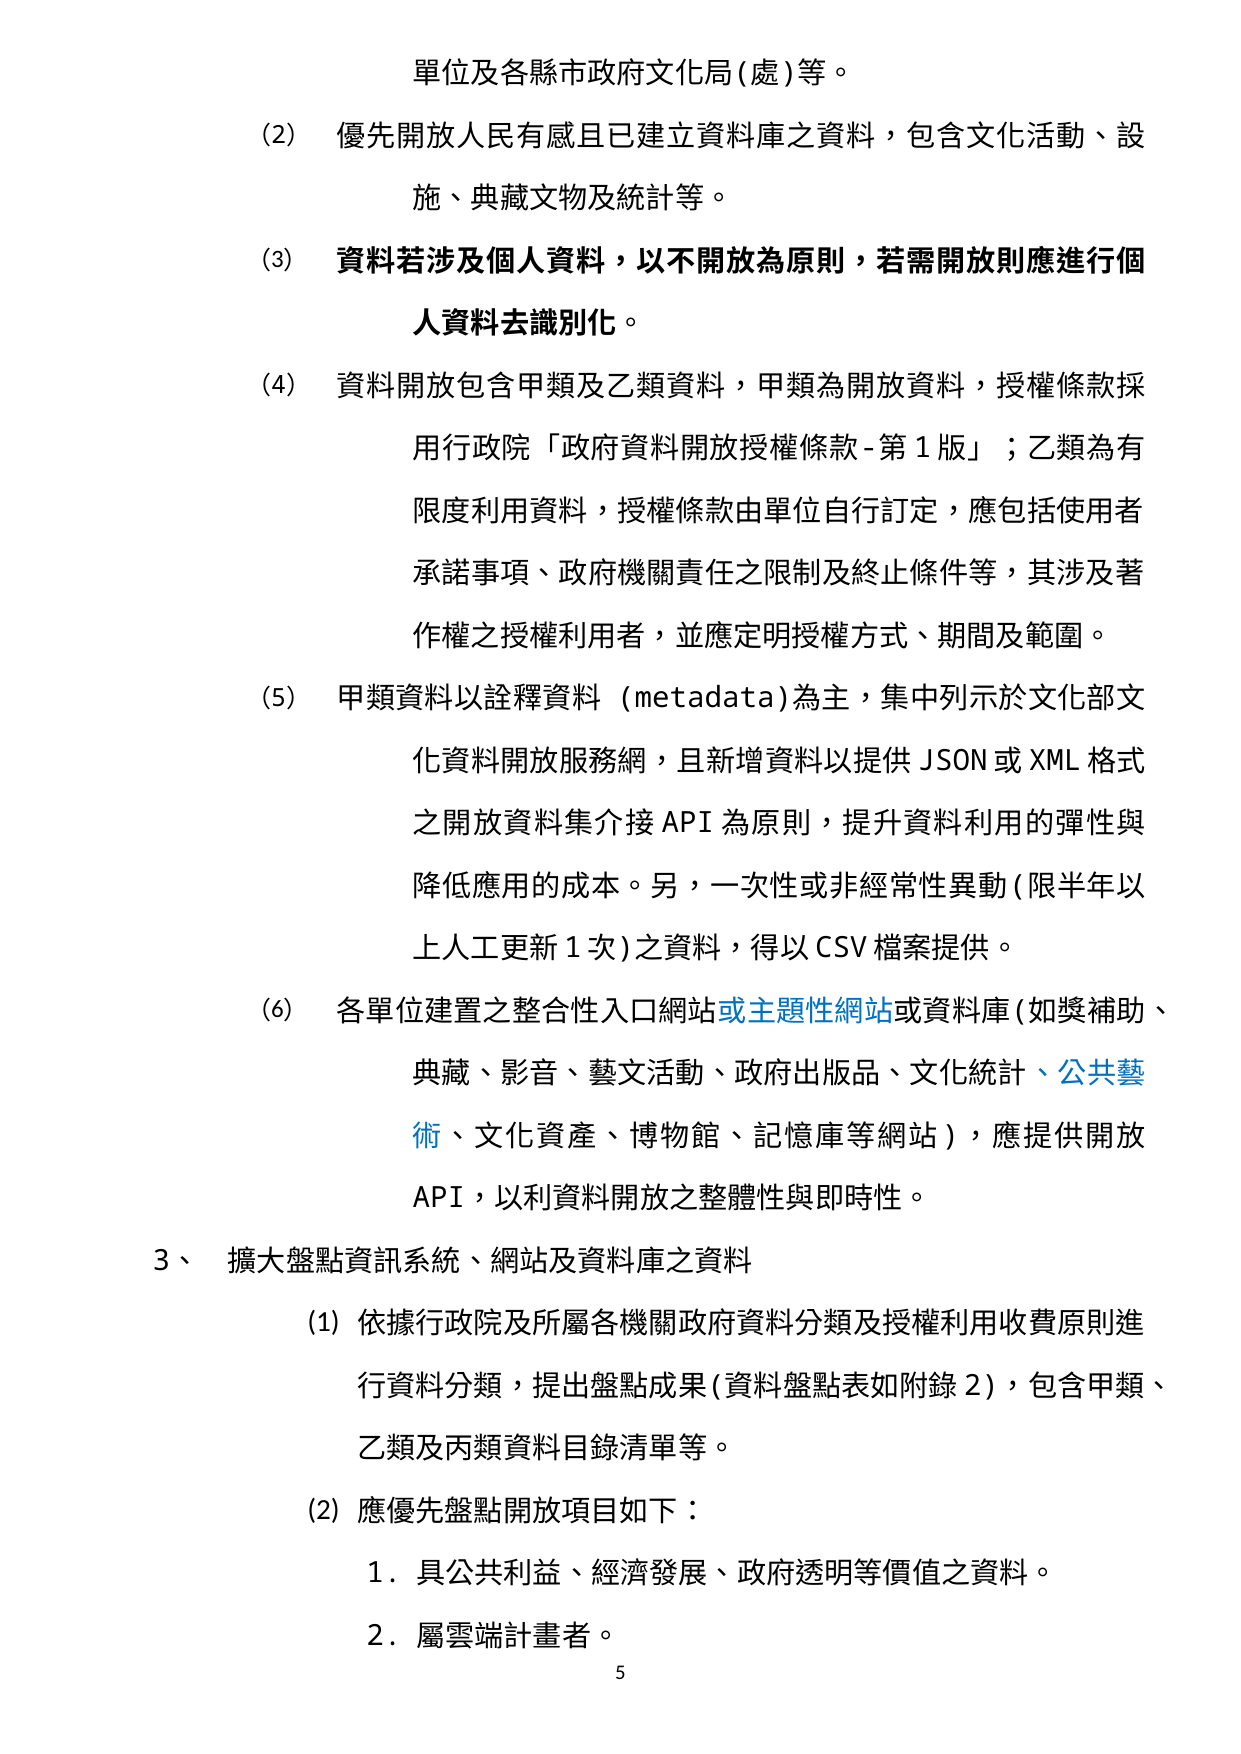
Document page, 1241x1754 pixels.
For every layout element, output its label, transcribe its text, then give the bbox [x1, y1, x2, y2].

list 具公共利益、經濟發展、政府透明等價值之資料。 [366, 1529, 1146, 1592]
list 依據行政院及所屬各機關政府資料分類及授權利用收費原則進行資料分類，提出盤點成果(資料盤點表如附錄2)，包含甲類、乙類及丙類資料目錄清單等。 [307, 1279, 1146, 1467]
list 應優先盤點開放項目如下： [307, 1467, 1146, 1529]
list 單位及各縣市政府文化局(處)等。 [246, 29, 1146, 92]
list 優先開放人民有感且已建立資料庫之資料，包含文化活動、設施、典藏文物及統計等。 [246, 92, 1146, 217]
list 資料開放包含甲類及乙類資料，甲類為開放資料，授權條款採用行政院「政府資料開放授權條款-第1版」；乙類為有限度利用資料，授權條款由單位自行訂定，應包括使用者承諾事項、政府機關責任之限制及終止條件等，其涉及著作權之授權利用者，並應定明授權方式、期間及範圍。 [246, 342, 1146, 654]
list 擴大盤點資訊系統、網站及資料庫之資料 [152, 1217, 1146, 1279]
list 屬雲端計畫者。 [366, 1592, 1146, 1654]
list 資料若涉及個人資料，以不開放為原則，若需開放則應進行個人資料去識別化。 [246, 217, 1146, 342]
list 各單位建置之整合性入口網站或主題性網站或資料庫(如獎補助、典藏、影音、藝文活動、政府出版品、文化統計、公共藝術、文化資產、博物館、記憶庫等網站)，應提供開放API，以利資料開放之整體性與即時性。 [246, 967, 1146, 1217]
list 甲類資料以詮釋資料 (metadata)為主，集中列示於文化部文化資料開放服務網，且新增資料以提供JSON或XML格式之開放資料集介接API為原則，提升資料利用的彈性與降低應用的成本。另，一次性或非經常性異動(限半年以上人工更新1次)之資料，得以CSV檔案提供。 [246, 654, 1146, 967]
